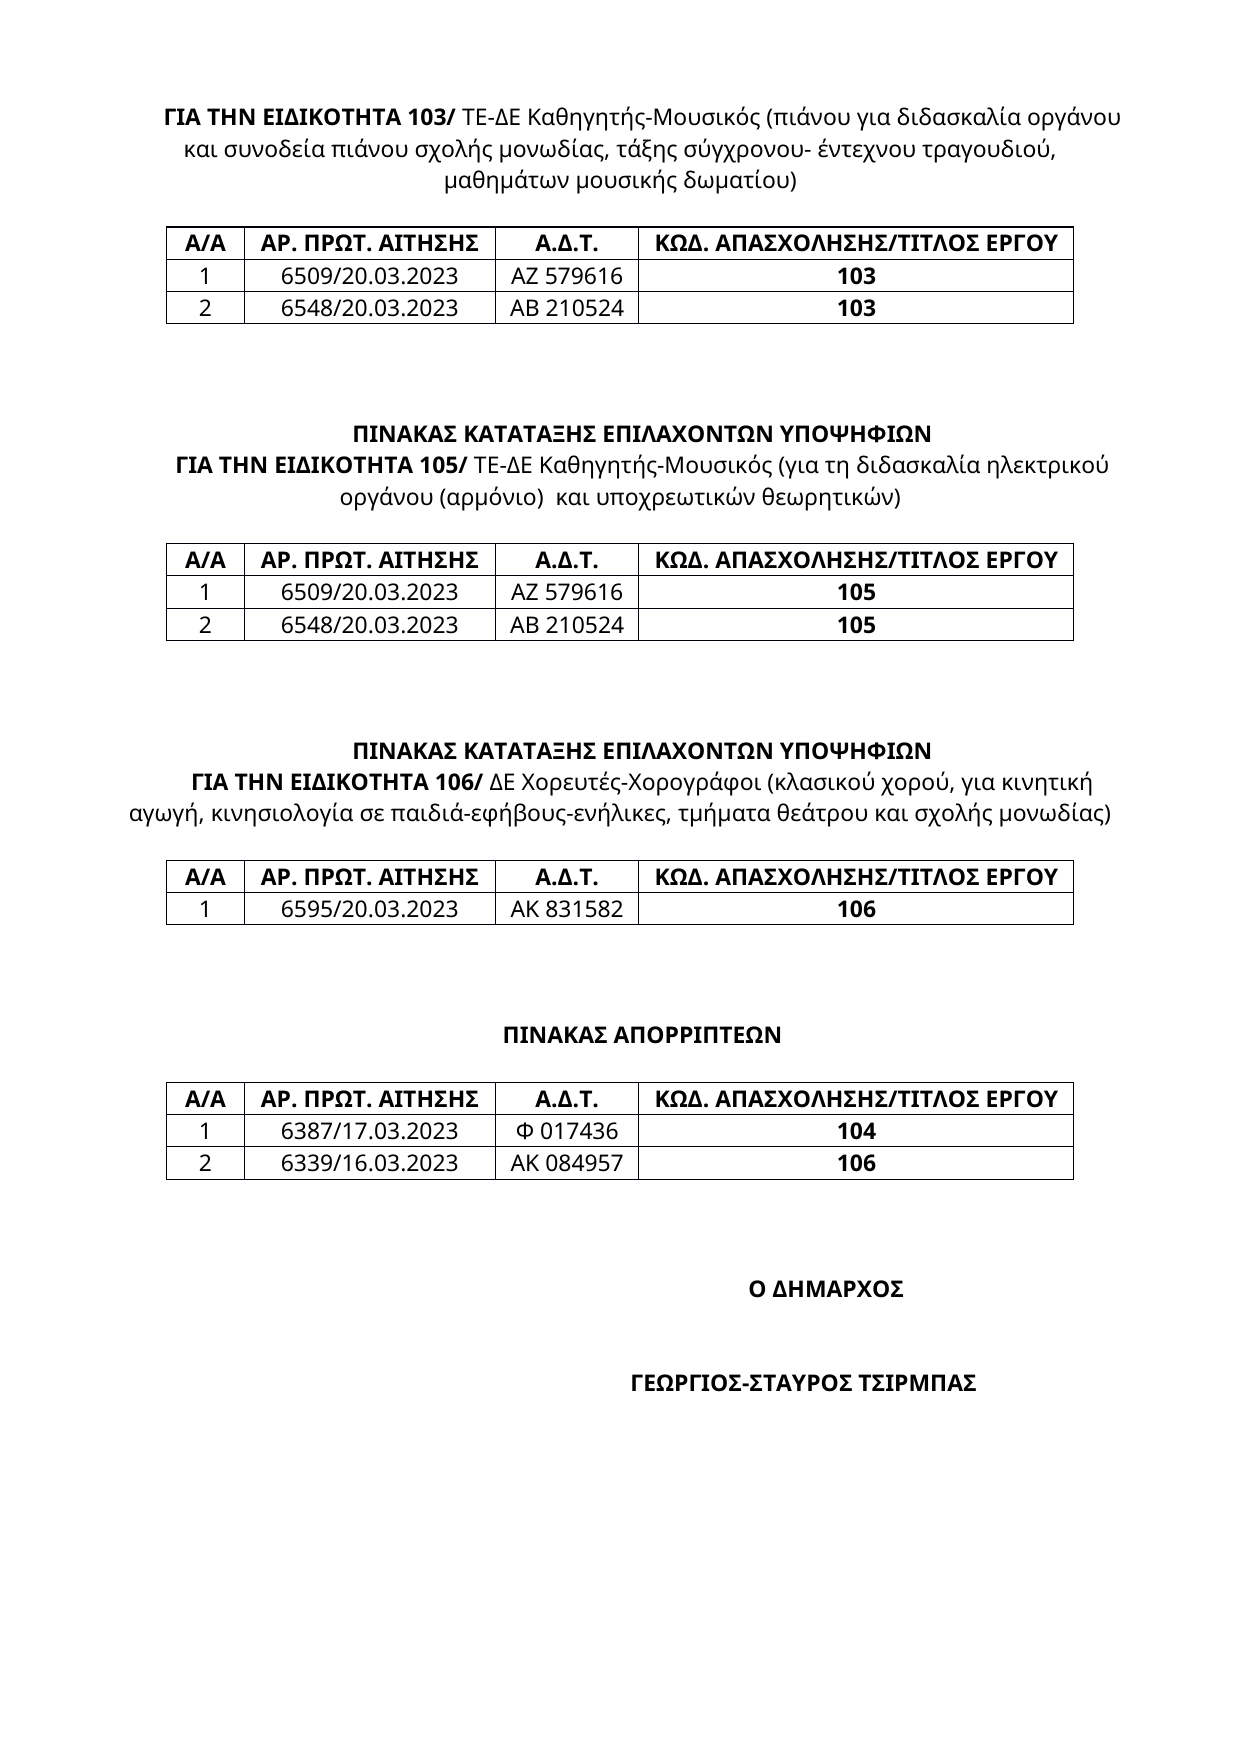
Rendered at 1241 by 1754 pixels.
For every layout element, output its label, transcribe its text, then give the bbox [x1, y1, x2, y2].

table_cell ΑΚ 831582 [496, 893, 638, 924]
table_header Α/Α [167, 228, 244, 259]
table_cell 6339/16.03.2023 [245, 1147, 495, 1178]
table_header ΚΩΔ. ΑΠΑΣΧΟΛΗΣΗΣ/ΤΙΤΛΟΣ ΕΡΓΟΥ [639, 228, 1073, 259]
table_cell 6509/20.03.2023 [245, 260, 495, 291]
table_cell ΑΚ 084957 [496, 1147, 638, 1178]
table_header ΚΩΔ. ΑΠΑΣΧΟΛΗΣΗΣ/ΤΙΤΛΟΣ ΕΡΓΟΥ [639, 544, 1073, 575]
table_cell ΑΒ 210524 [496, 609, 638, 640]
table_header Α.Δ.Τ. [496, 228, 638, 259]
table_cell ΑΖ 579616 [496, 576, 638, 608]
text ΓΙΑ ΤΗΝ ΕΙΔΙΚΟΤΗΤΑ 103/ ΤΕ-ΔΕ Καθηγητής-Μουσικός (πιάνου για διδασκαλία οργάνου και συνοδεία πιάνου σχολής μονωδίας, τάξης σύγχρονου- έντεχνου τραγουδιού, μαθημάτων μουσικής δωματίου) [118, 101, 1122, 195]
table_header Α.Δ.Τ. [496, 861, 638, 892]
table_header Α/Α [167, 544, 244, 575]
table_cell 6595/20.03.2023 [245, 893, 495, 924]
table_header ΑΡ. ΠΡΩΤ. ΑΙΤΗΣΗΣ [245, 1083, 495, 1114]
table_header Α.Δ.Τ. [496, 1083, 638, 1114]
text ΓΙΑ ΤΗΝ ΕΙΔΙΚΟΤΗΤΑ 105/ ΤΕ-ΔΕ Καθηγητής-Μουσικός (για τη διδασκαλία ηλεκτρικού οργάνου (αρμόνιο) και υποχρεωτικών θεωρητικών) [118, 449, 1122, 512]
table_cell Φ 017436 [496, 1115, 638, 1146]
table_cell 2 [167, 1147, 244, 1178]
table_cell 1 [167, 260, 244, 291]
table_cell 2 [167, 609, 244, 640]
table_cell 105 [639, 609, 1073, 640]
table_header ΑΡ. ΠΡΩΤ. ΑΙΤΗΣΗΣ [245, 544, 495, 575]
table_header ΚΩΔ. ΑΠΑΣΧΟΛΗΣΗΣ/ΤΙΤΛΟΣ ΕΡΓΟΥ [639, 1083, 1073, 1114]
table_header ΑΡ. ΠΡΩΤ. ΑΙΤΗΣΗΣ [245, 861, 495, 892]
table_cell 6548/20.03.2023 [245, 609, 495, 640]
text ΓΕΩΡΓΙΟΣ-ΣΤΑΥΡΟΣ ΤΣΙΡΜΠΑΣ [118, 1367, 1122, 1398]
table_cell 1 [167, 893, 244, 924]
text ΓΙΑ ΤΗΝ ΕΙΔΙΚΟΤΗΤΑ 106/ ΔΕ Χορευτές-Χορογράφοι (κλασικού χορού, για κινητική αγωγή, κινησιολογία σε παιδιά-εφήβους-ενήλικες, τμήματα θεάτρου και σχολής μονωδίας) [118, 766, 1122, 828]
table_cell 103 [639, 260, 1073, 291]
table_cell 104 [639, 1115, 1073, 1146]
text Ο ΔΗΜΑΡΧΟΣ [118, 1273, 1122, 1304]
table_cell ΑΒ 210524 [496, 292, 638, 323]
table_cell 106 [639, 1147, 1073, 1178]
table_header Α.Δ.Τ. [496, 544, 638, 575]
table_header ΑΡ. ΠΡΩΤ. ΑΙΤΗΣΗΣ [245, 228, 495, 259]
table_header Α/Α [167, 1083, 244, 1114]
table_header ΚΩΔ. ΑΠΑΣΧΟΛΗΣΗΣ/ΤΙΤΛΟΣ ΕΡΓΟΥ [639, 861, 1073, 892]
table_cell 2 [167, 292, 244, 323]
table_cell 6387/17.03.2023 [245, 1115, 495, 1146]
text ΠΙΝΑΚΑΣ ΚΑΤΑΤΑΞΗΣ ΕΠΙΛΑΧΟΝΤΩΝ ΥΠΟΨΗΦΙΩΝ [118, 735, 1122, 766]
table_cell 1 [167, 576, 244, 608]
table_cell 1 [167, 1115, 244, 1146]
table_header Α/Α [167, 861, 244, 892]
table_cell 6548/20.03.2023 [245, 292, 495, 323]
table_cell 105 [639, 576, 1073, 608]
table_cell ΑΖ 579616 [496, 260, 638, 291]
table_cell 103 [639, 292, 1073, 323]
text ΠΙΝΑΚΑΣ ΚΑΤΑΤΑΞΗΣ ΕΠΙΛΑΧΟΝΤΩΝ ΥΠΟΨΗΦΙΩΝ [118, 418, 1122, 449]
table_cell 106 [639, 893, 1073, 924]
text ΠΙΝΑΚΑΣ ΑΠΟΡΡΙΠΤΕΩΝ [118, 1019, 1122, 1050]
table_cell 6509/20.03.2023 [245, 576, 495, 608]
